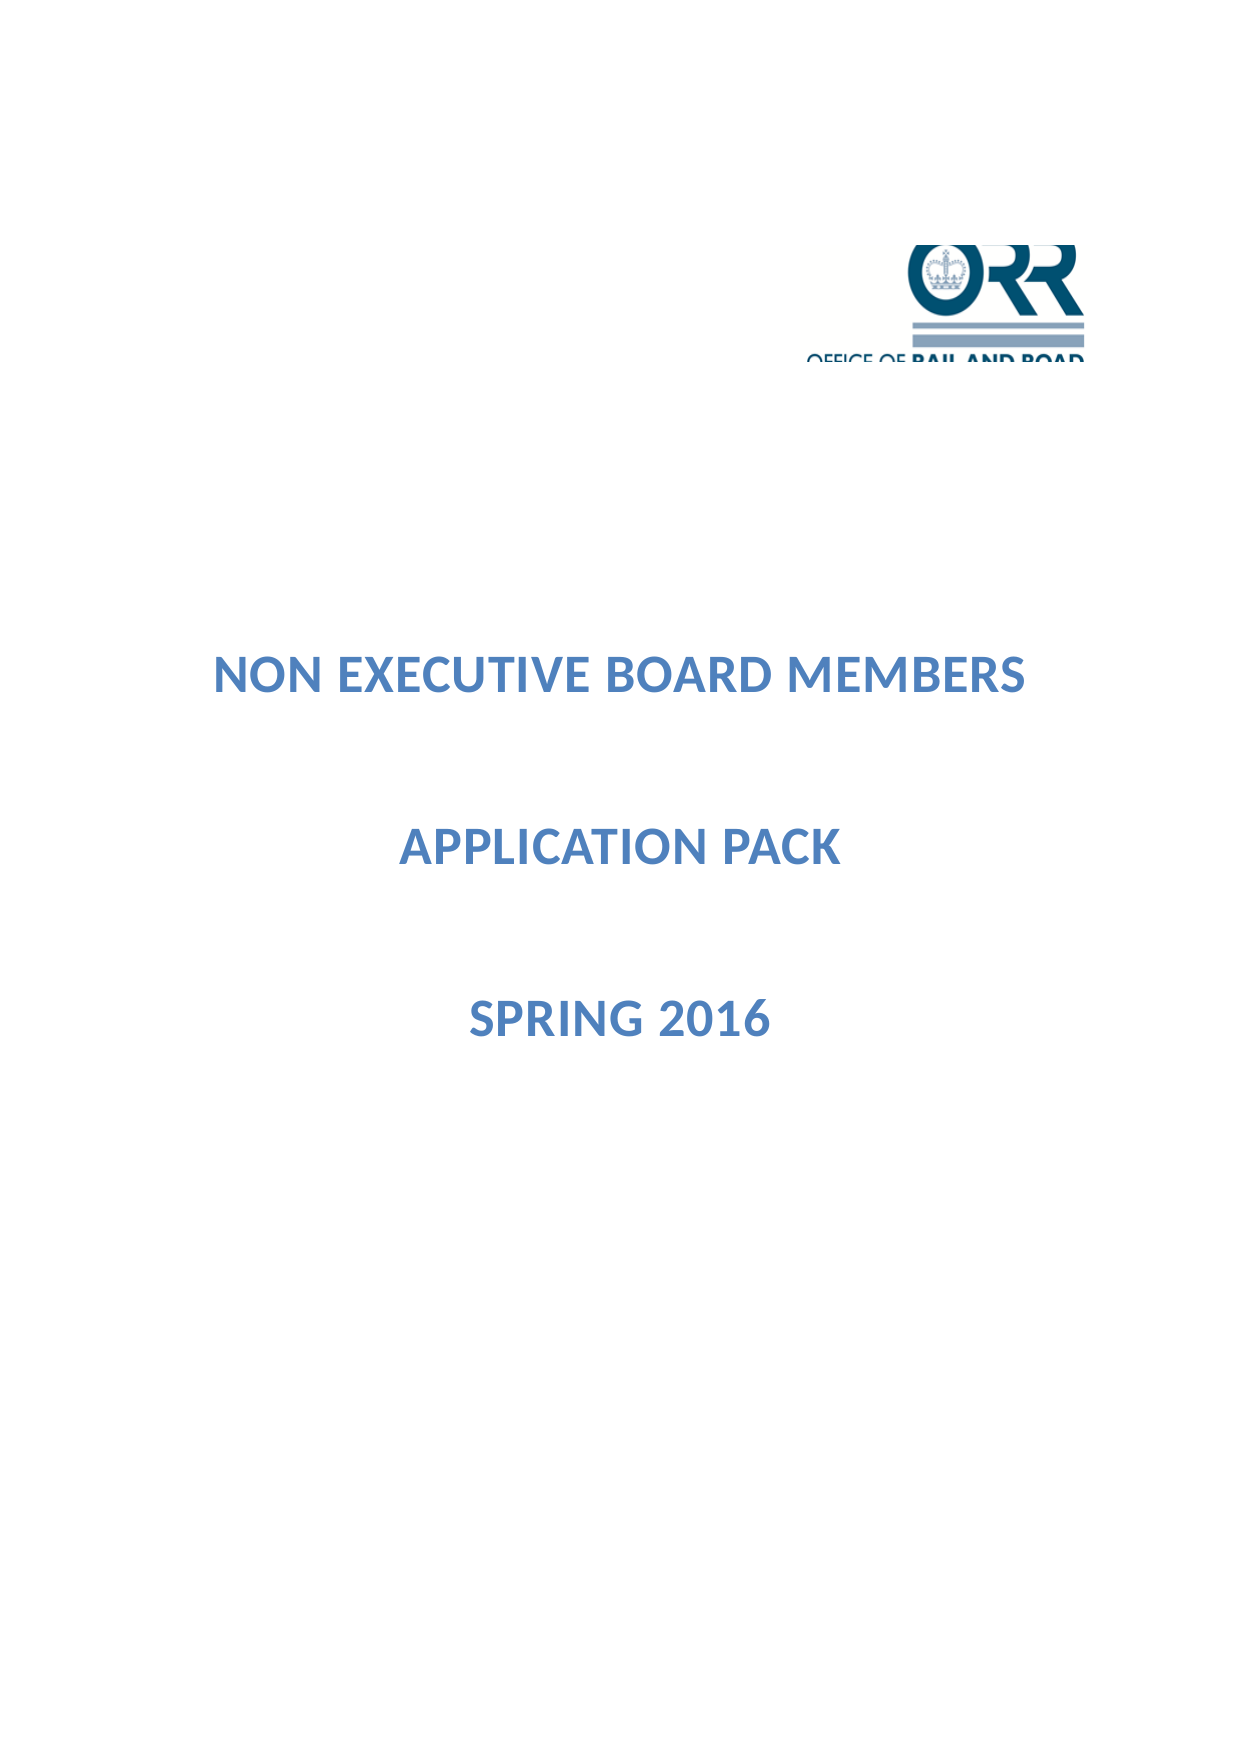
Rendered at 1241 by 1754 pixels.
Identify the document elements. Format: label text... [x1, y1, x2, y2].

title NON EXECUTIVE BOARD MEMBERS [150, 639, 1090, 706]
title Application pack [150, 811, 1090, 878]
title spring 2016 [150, 983, 1090, 1049]
